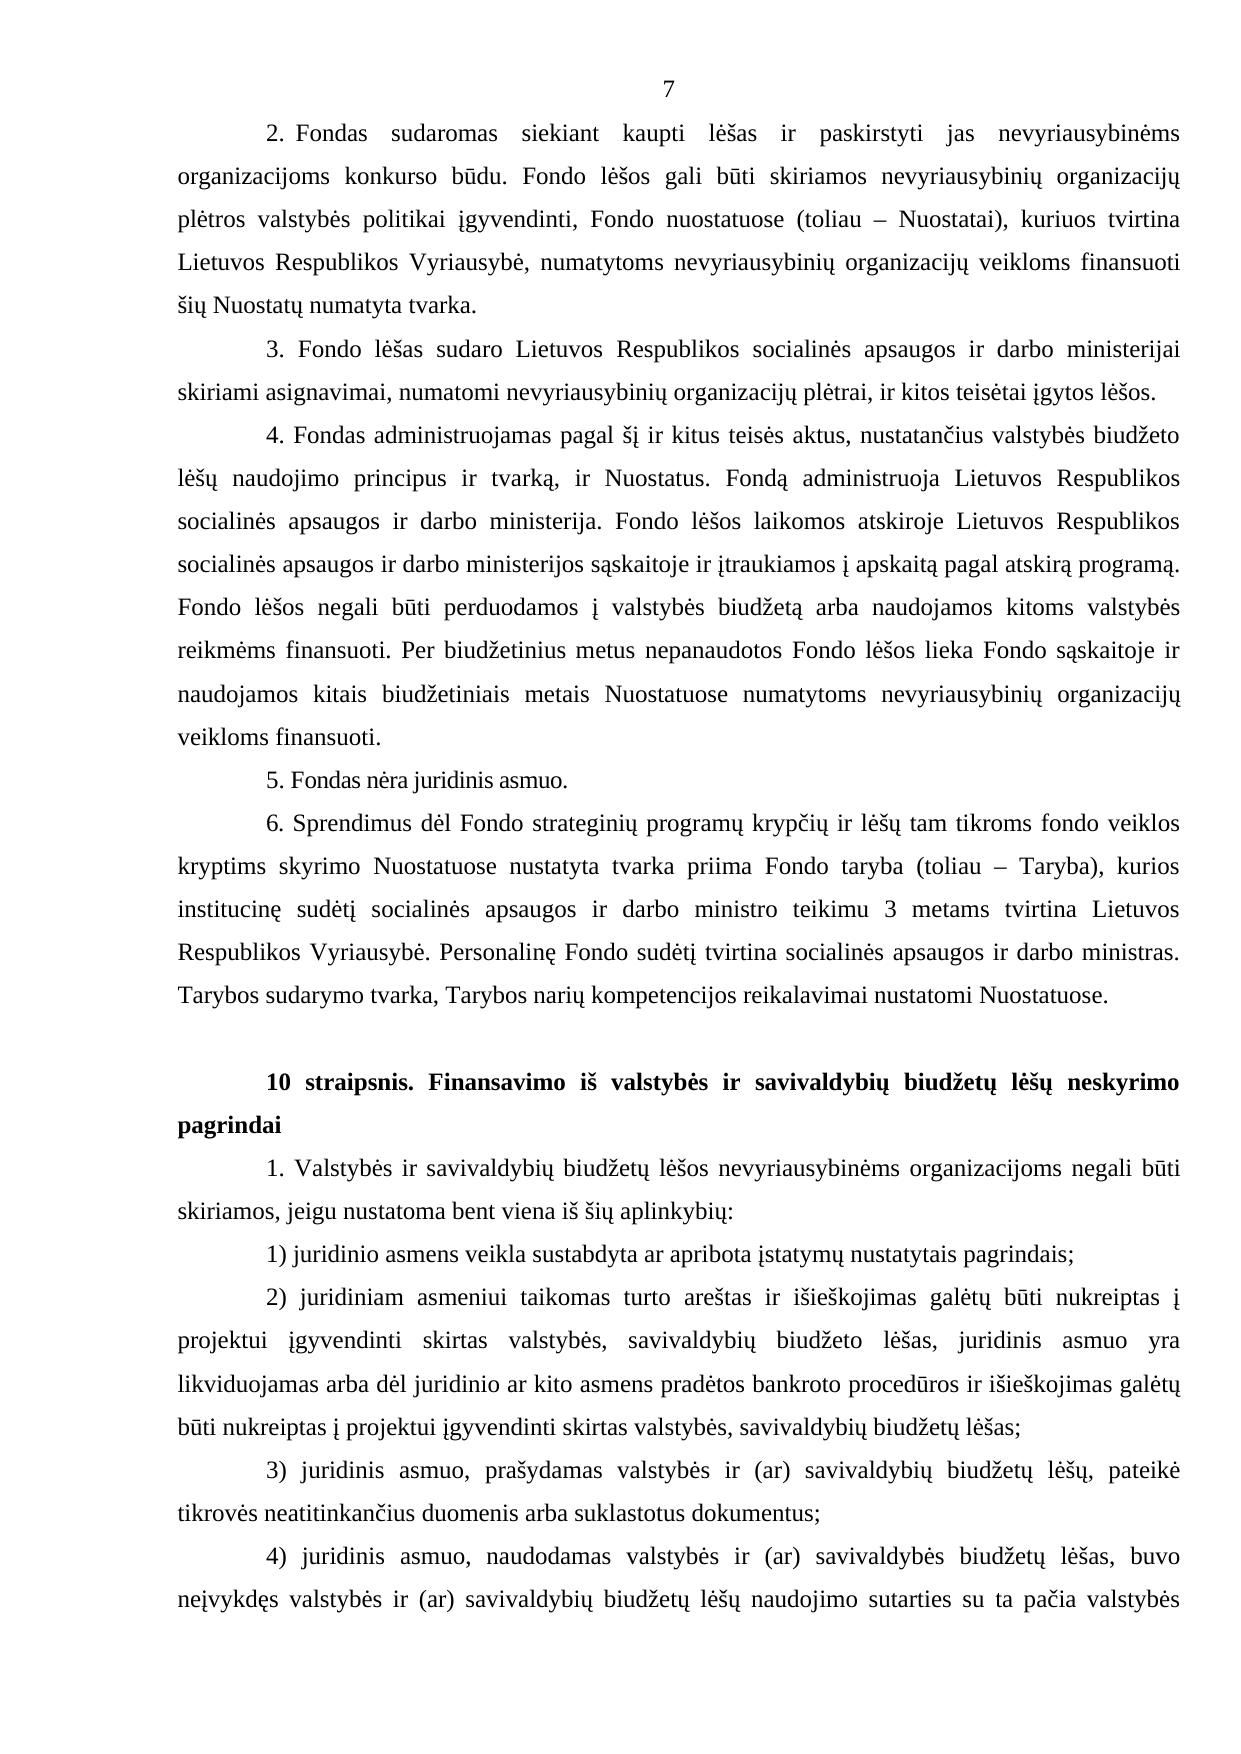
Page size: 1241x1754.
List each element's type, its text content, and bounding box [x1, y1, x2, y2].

text 3. Fondo lėšas sudaro Lietuvos Respublikos socialinės apsaugos ir darbo ministerijai skiriami asignavimai, numatomi nevyriausybinių organizacijų plėtrai, ir kitos teisėtai įgytos lėšos. [177, 334, 1181, 406]
text 3) juridinis asmuo, prašydamas valstybės ir (ar) savivaldybių biudžetų lėšų, pateikė tikrovės neatitinkančius duomenis arba suklastotus dokumentus; [177, 1455, 1181, 1527]
text 2) juridiniam asmeniui taikomas turto areštas ir išieškojimas galėtų būti nukreiptas į projektui įgyvendinti skirtas valstybės, savivaldybių biudžeto lėšas, juridinis asmuo yra likviduojamas arba dėl juridinio ar kito asmens pradėtos bankroto procedūros ir išieškojimas galėtų būti nukreiptas į projektui įgyvendinti skirtas valstybės, savivaldybių biudžetų lėšas; [177, 1282, 1181, 1441]
text 1. Valstybės ir savivaldybių biudžetų lėšos nevyriausybinėms organizacijoms negali būti skiriamos, jeigu nustatoma bent viena iš šių aplinkybių: [177, 1153, 1181, 1225]
text 4) juridinis asmuo, naudodamas valstybės ir (ar) savivaldybės biudžetų lėšas, buvo neįvykdęs valstybės ir (ar) savivaldybių biudžetų lėšų naudojimo sutarties su ta pačia valstybės [177, 1541, 1181, 1613]
text 6. Sprendimus dėl Fondo strateginių programų krypčių ir lėšų tam tikroms fondo veiklos kryptims skyrimo Nuostatuose nustatyta tvarka priima Fondo taryba (toliau – Taryba), kurios institucinę sudėtį socialinės apsaugos ir darbo ministro teikimu 3 metams tvirtina Lietuvos Respublikos Vyriausybė. Personalinę Fondo sudėtį tvirtina socialinės apsaugos ir darbo ministras. Tarybos sudarymo tvarka, Tarybos narių kompetencijos reikalavimai nustatomi Nuostatuose. [177, 808, 1181, 1009]
text 2. Fondas sudaromas siekiant kaupti lėšas ir paskirstyti jas nevyriausybinėms organizacijoms konkurso būdu. Fondo lėšos gali būti skiriamos nevyriausybinių organizacijų plėtros valstybės politikai įgyvendinti, Fondo nuostatuose (toliau – Nuostatai), kuriuos tvirtina Lietuvos Respublikos Vyriausybė, numatytoms nevyriausybinių organizacijų veikloms finansuoti šių Nuostatų numatyta tvarka. [177, 118, 1181, 319]
text 1) juridinio asmens veikla sustabdyta ar apribota įstatymų nustatytais pagrindais; [177, 1239, 1181, 1268]
text 5. Fondas nėra juridinis asmuo. [177, 765, 1181, 794]
text 4. Fondas administruojamas pagal šį ir kitus teisės aktus, nustatančius valstybės biudžeto lėšų naudojimo principus ir tvarką, ir Nuostatus. Fondą administruoja Lietuvos Respublikos socialinės apsaugos ir darbo ministerija. Fondo lėšos laikomos atskiroje Lietuvos Respublikos socialinės apsaugos ir darbo ministerijos sąskaitoje ir įtraukiamos į apskaitą pagal atskirą programą. Fondo lėšos negali būti perduodamos į valstybės biudžetą arba naudojamos kitoms valstybės reikmėms finansuoti. Per biudžetinius metus nepanaudotos Fondo lėšos lieka Fondo sąskaitoje ir naudojamos kitais biudžetiniais metais Nuostatuose numatytoms nevyriausybinių organizacijų veikloms finansuoti. [177, 420, 1181, 751]
text 10 straipsnis. Finansavimo iš valstybės ir savivaldybių biudžetų lėšų neskyrimo pagrindai [177, 1067, 1181, 1139]
